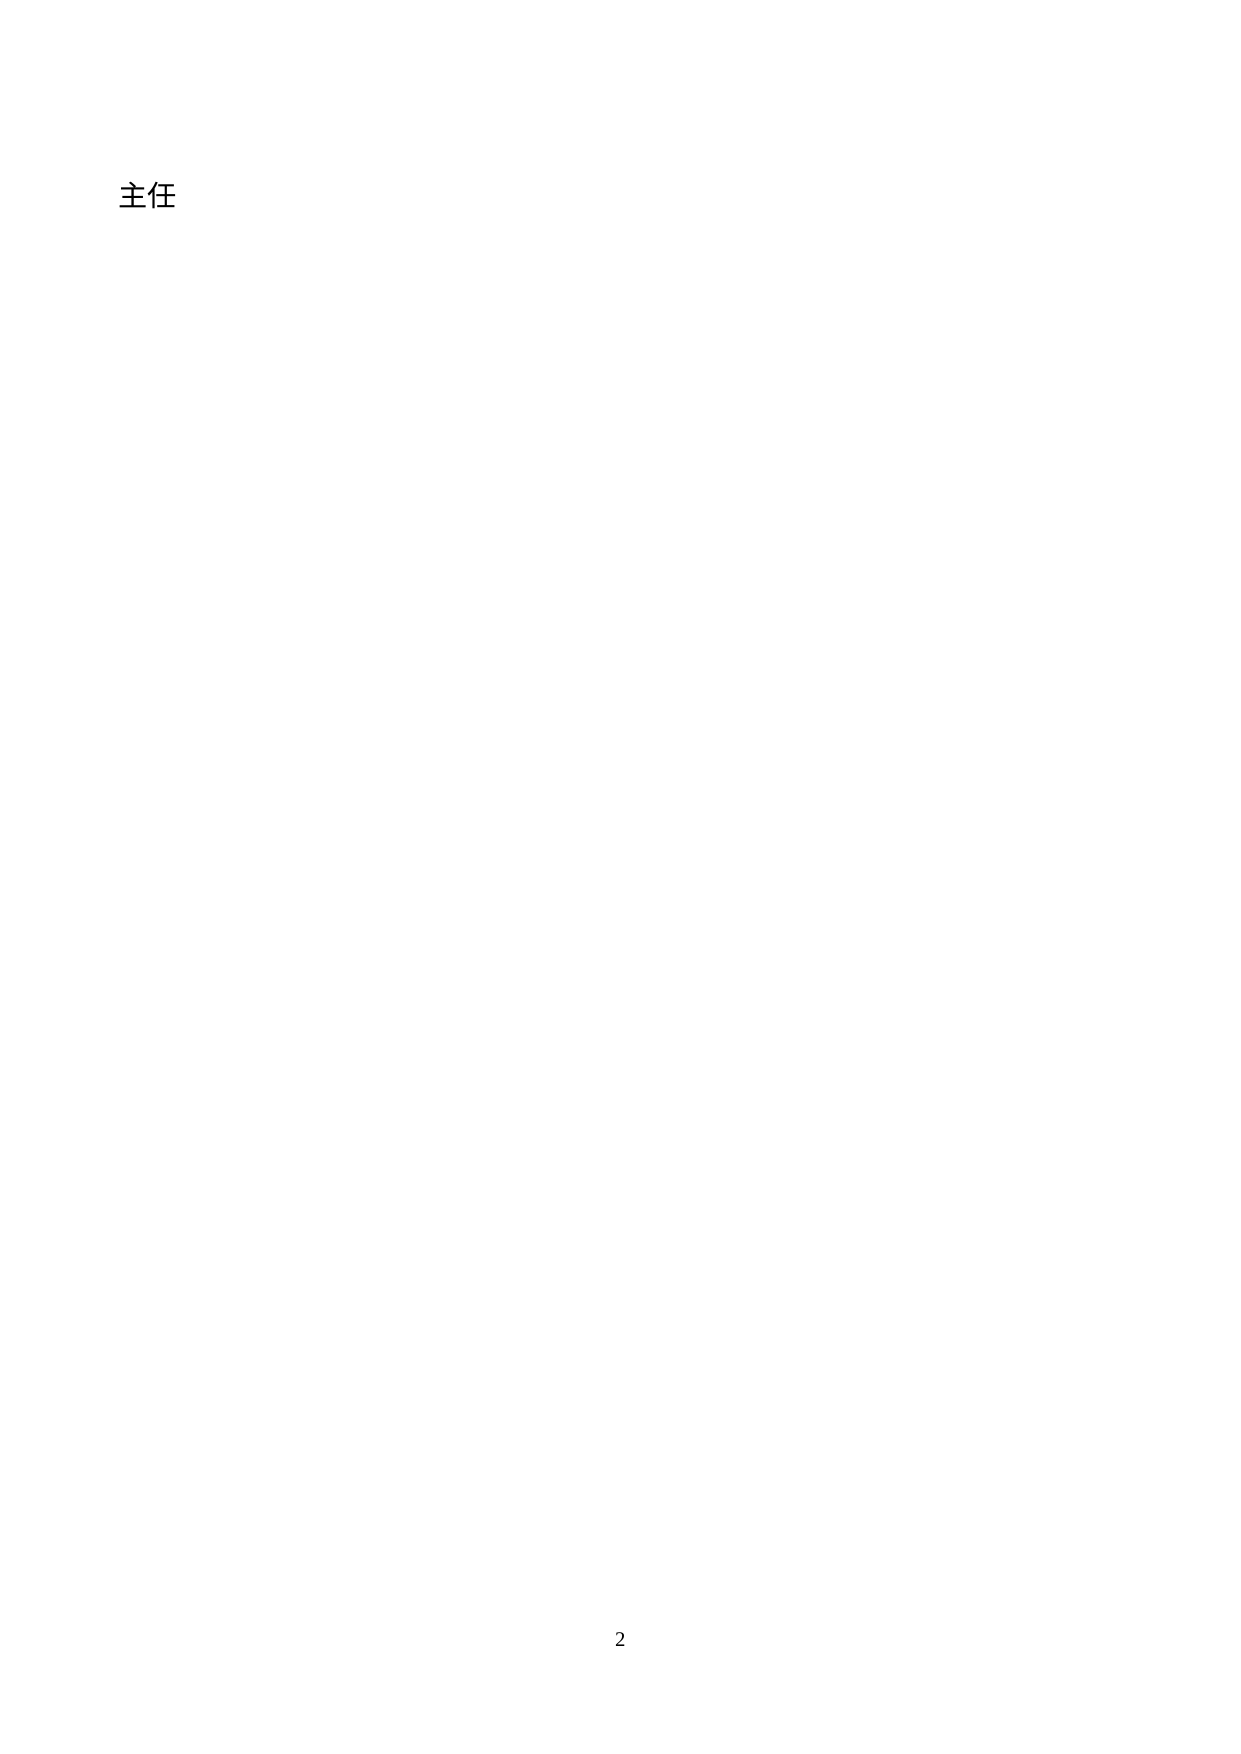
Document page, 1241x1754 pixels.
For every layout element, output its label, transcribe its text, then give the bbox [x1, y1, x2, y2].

text 主任 [118, 173, 1122, 215]
